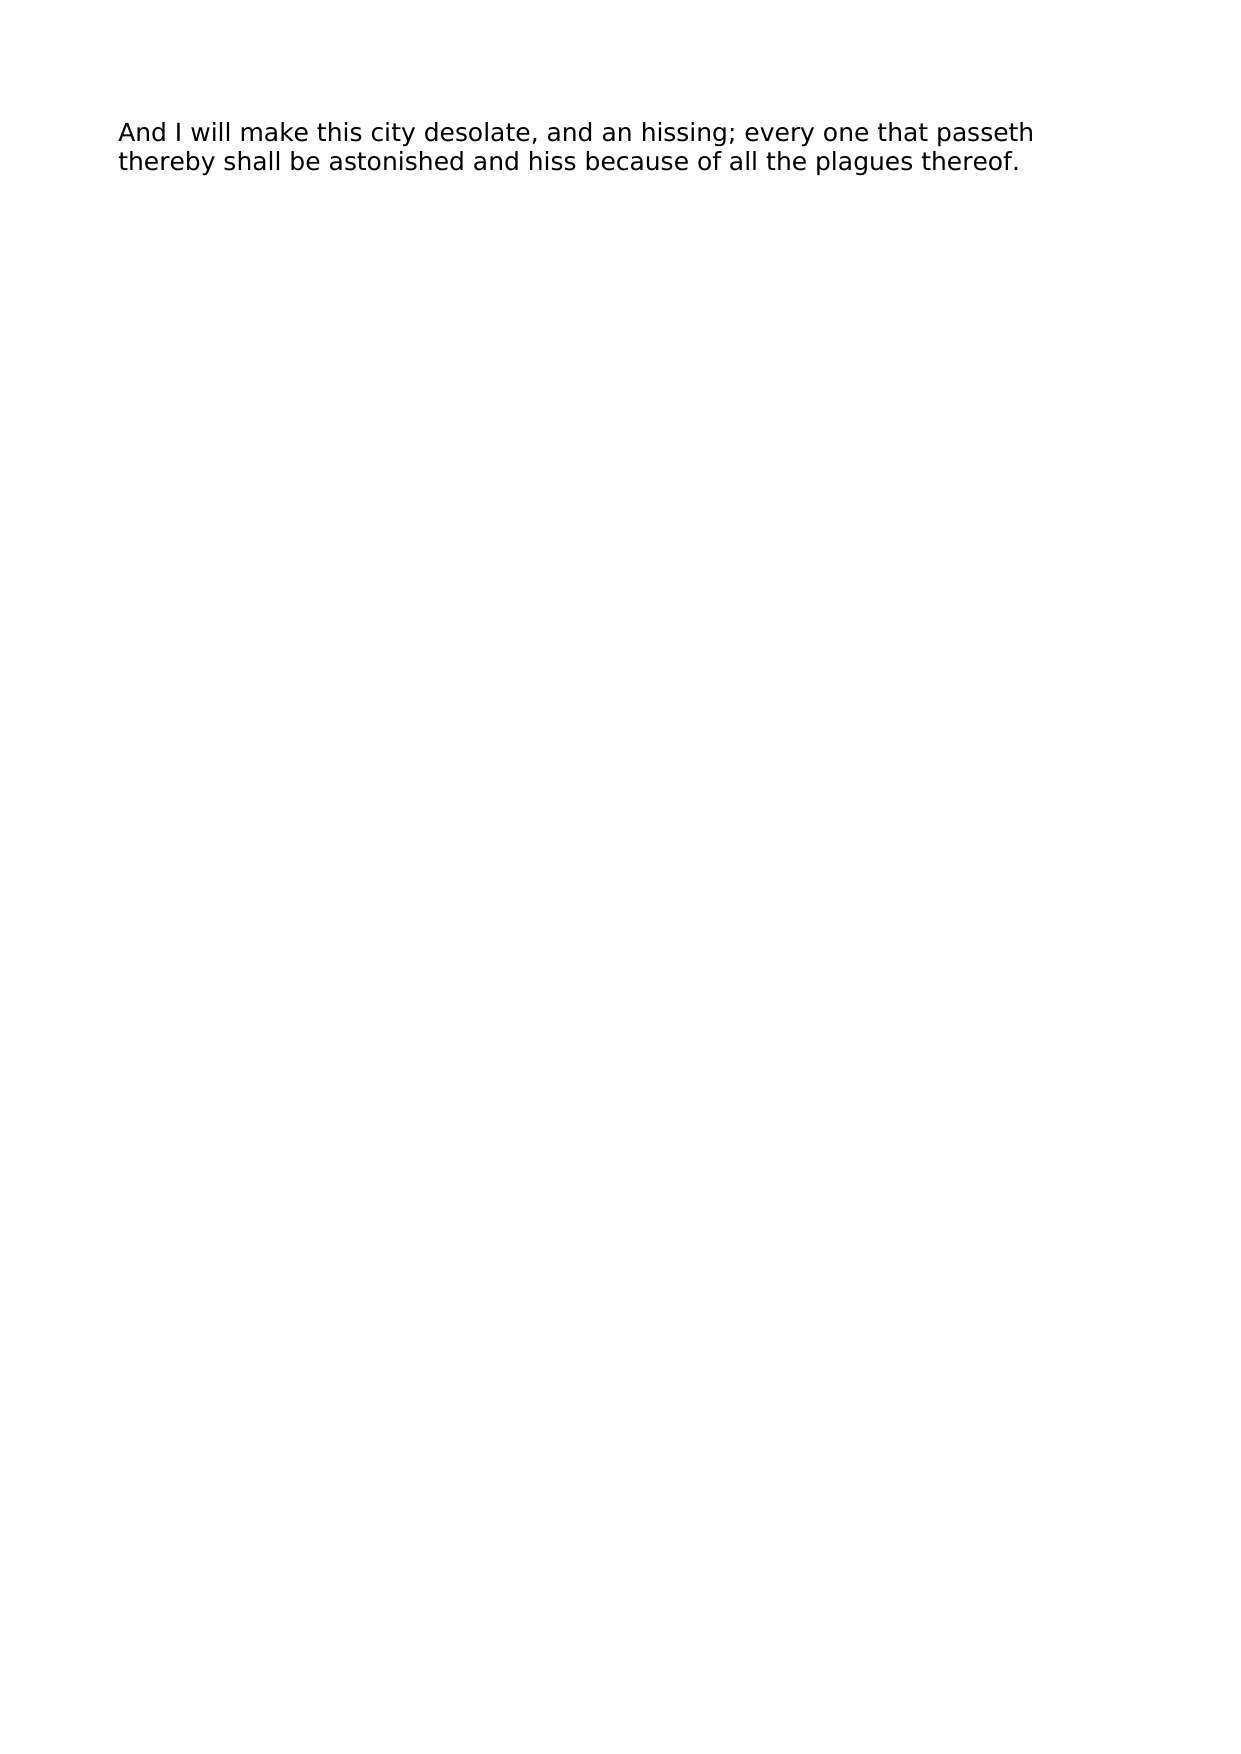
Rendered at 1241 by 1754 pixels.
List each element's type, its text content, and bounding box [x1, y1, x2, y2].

text And I will make this city desolate, and an hissing; every one that passeth thereby shall be astonished and hiss because of all the plagues thereof. [118, 118, 1122, 176]
